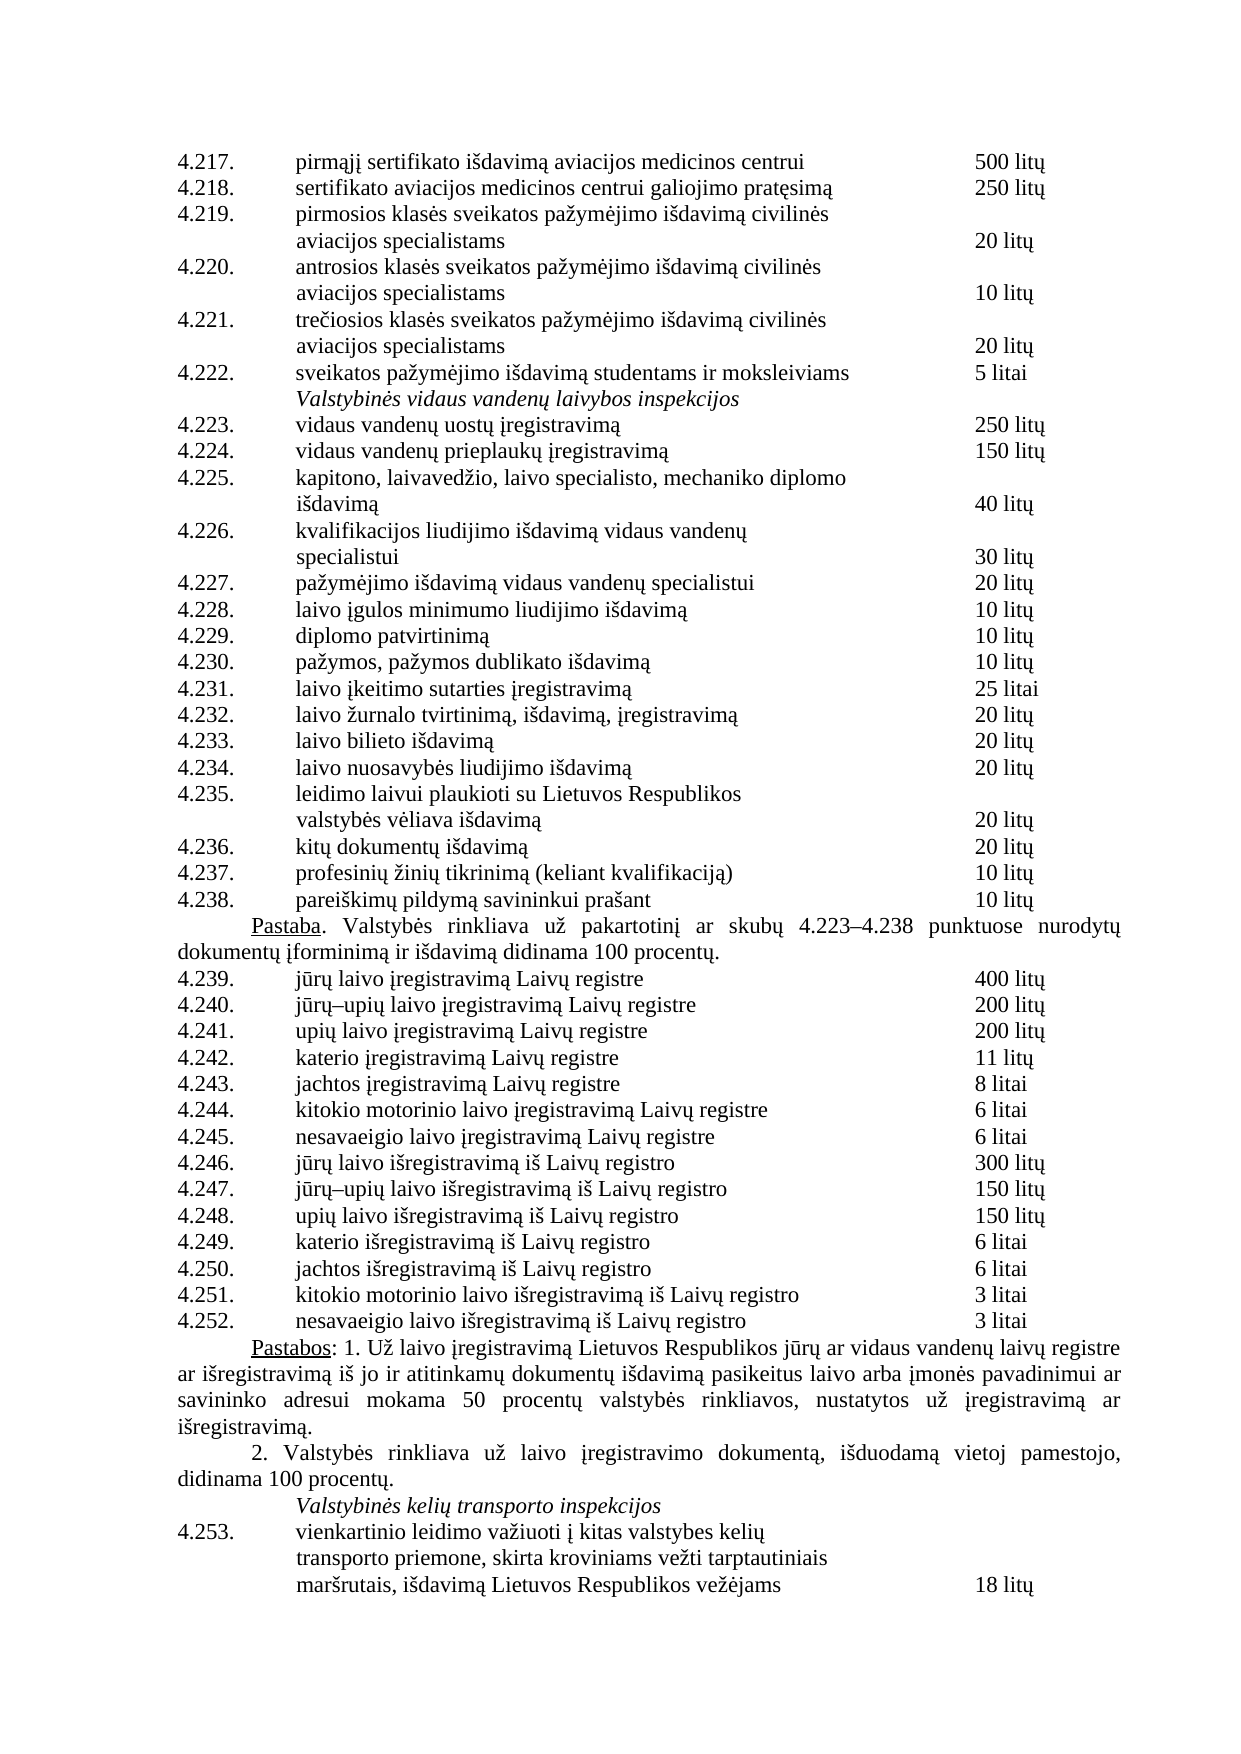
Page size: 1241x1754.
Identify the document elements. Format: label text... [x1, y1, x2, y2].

text 4.224. vidaus vandenų prieplaukų įregistravimą 150 litų [177, 438, 1122, 464]
text 4.227. pažymėjimo išdavimą vidaus vandenų specialistui 20 litų [177, 569, 1122, 596]
text Valstybinės vidaus vandenų laivybos inspekcijos [177, 385, 1122, 411]
text 4.235. leidimo laivui plaukioti su Lietuvos Respublikos valstybės vėliava išdavimą 20 litų [177, 780, 1122, 833]
text 4.222. sveikatos pažymėjimo išdavimą studentams ir moksleiviams 5 litai [177, 358, 1122, 385]
text 4.247. jūrų–upių laivo išregistravimą iš Laivų registro 150 litų [177, 1176, 1122, 1202]
text 4.218. sertifikato aviacijos medicinos centrui galiojimo pratęsimą 250 litų [177, 174, 1122, 200]
text 4.220. antrosios klasės sveikatos pažymėjimo išdavimą civilinės aviacijos specialistams 10 litų [177, 253, 1122, 306]
text 4.251. kitokio motorinio laivo išregistravimą iš Laivų registro 3 litai [177, 1281, 1122, 1307]
text 4.219. pirmosios klasės sveikatos pažymėjimo išdavimą civilinės aviacijos specialistams 20 litų [177, 200, 1122, 253]
text 4.243. jachtos įregistravimą Laivų registre 8 litai [177, 1070, 1122, 1096]
text 4.223. vidaus vandenų uostų įregistravimą 250 litų [177, 411, 1122, 438]
text 4.232. laivo žurnalo tvirtinimą, išdavimą, įregistravimą 20 litų [177, 701, 1122, 727]
text 4.239. jūrų laivo įregistravimą Laivų registre 400 litų [177, 965, 1122, 991]
text Pastaba. Valstybės rinkliava už pakartotinį ar skubų 4.223–4.238 punktuose nurodytų dokumentų įforminimą ir išdavimą didinama 100 procentų. [177, 912, 1122, 965]
text 4.253. vienkartinio leidimo važiuoti į kitas valstybes kelių transporto priemone, skirta kroviniams vežti tarptautiniais maršrutais, išdavimą Lietuvos Respublikos vežėjams 18 litų [177, 1518, 1122, 1597]
text 4.240. jūrų–upių laivo įregistravimą Laivų registre 200 litų [177, 991, 1122, 1017]
text 4.234. laivo nuosavybės liudijimo išdavimą 20 litų [177, 754, 1122, 780]
text 4.237. profesinių žinių tikrinimą (keliant kvalifikaciją) 10 litų [177, 859, 1122, 886]
text 4.221. trečiosios klasės sveikatos pažymėjimo išdavimą civilinės aviacijos specialistams 20 litų [177, 306, 1122, 358]
text 4.242. katerio įregistravimą Laivų registre 11 litų [177, 1044, 1122, 1070]
text 4.225. kapitono, laivavedžio, laivo specialisto, mechaniko diplomo išdavimą 40 litų [177, 464, 1122, 517]
text 4.238. pareiškimų pildymą savininkui prašant 10 litų [177, 886, 1122, 912]
text 4.245. nesavaeigio laivo įregistravimą Laivų registre 6 litai [177, 1123, 1122, 1149]
text 4.250. jachtos išregistravimą iš Laivų registro 6 litai [177, 1254, 1122, 1281]
text 4.248. upių laivo išregistravimą iš Laivų registro 150 litų [177, 1202, 1122, 1228]
text 4.228. laivo įgulos minimumo liudijimo išdavimą 10 litų [177, 596, 1122, 622]
text Pastabos: 1. Už laivo įregistravimą Lietuvos Respublikos jūrų ar vidaus vandenų laivų registre ar išregistravimą iš jo ir atitinkamų dokumentų išdavimą pasikeitus laivo arba įmonės pavadinimui ar savininko adresui mokama 50 procentų valstybės rinkliavos, nustatytos už įregistravimą ar išregistravimą. [177, 1334, 1122, 1439]
text 2. Valstybės rinkliava už laivo įregistravimo dokumentą, išduodamą vietoj pamestojo, didinama 100 procentų. [177, 1439, 1122, 1492]
text Valstybinės kelių transporto inspekcijos [177, 1492, 1122, 1518]
text 4.241. upių laivo įregistravimą Laivų registre 200 litų [177, 1017, 1122, 1044]
text 4.244. kitokio motorinio laivo įregistravimą Laivų registre 6 litai [177, 1096, 1122, 1123]
text 4.231. laivo įkeitimo sutarties įregistravimą 25 litai [177, 675, 1122, 701]
text 4.226. kvalifikacijos liudijimo išdavimą vidaus vandenų specialistui 30 litų [177, 517, 1122, 569]
text 4.249. katerio išregistravimą iš Laivų registro 6 litai [177, 1228, 1122, 1254]
text 4.246. jūrų laivo išregistravimą iš Laivų registro 300 litų [177, 1149, 1122, 1176]
text 4.217. pirmąjį sertifikato išdavimą aviacijos medicinos centrui 500 litų [177, 148, 1122, 174]
text 4.236. kitų dokumentų išdavimą 20 litų [177, 833, 1122, 859]
text 4.252. nesavaeigio laivo išregistravimą iš Laivų registro 3 litai [177, 1307, 1122, 1334]
text 4.229. diplomo patvirtinimą 10 litų [177, 622, 1122, 648]
text 4.233. laivo bilieto išdavimą 20 litų [177, 727, 1122, 754]
text 4.230. pažymos, pažymos dublikato išdavimą 10 litų [177, 648, 1122, 675]
